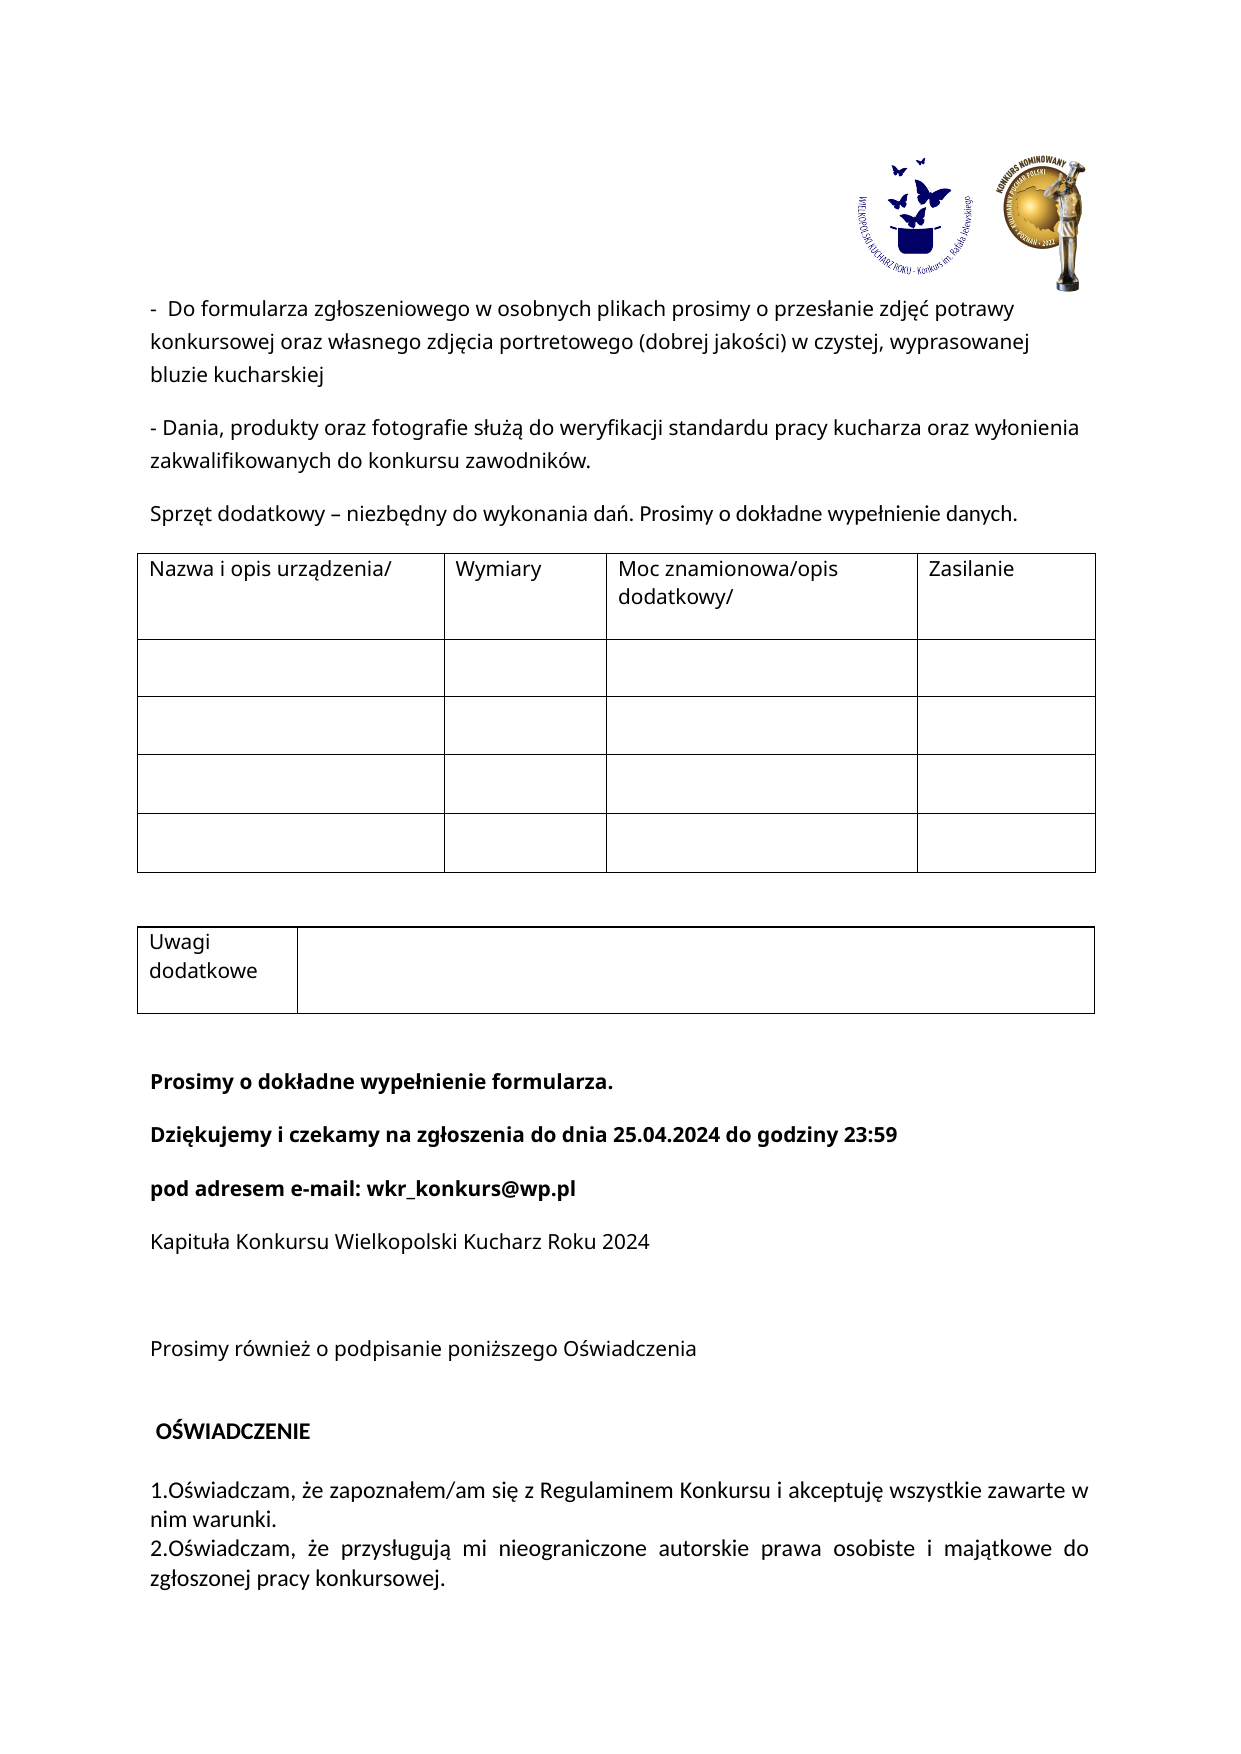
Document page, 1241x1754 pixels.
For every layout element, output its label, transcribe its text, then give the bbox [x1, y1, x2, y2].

table_cell [918, 697, 1095, 754]
text Sprzęt dodatkowy – niezbędny do wykonania dań. Prosimy o dokładne wypełnienie danych. [150, 499, 1090, 528]
text Dziękujemy i czekamy na zgłoszenia do dnia 25.04.2024 do godziny 23:59 [150, 1121, 1090, 1149]
text Kapituła Konkursu Wielkopolski Kucharz Roku 2024 [150, 1227, 1090, 1256]
picture [841, 137, 1091, 295]
table_header [298, 928, 1094, 1013]
text OŚWIADCZENIE [150, 1416, 1090, 1446]
text pod adresem e-mail: wkr_konkurs@wp.pl [150, 1174, 1090, 1202]
table_cell [607, 755, 917, 812]
table_header Wymiary [445, 554, 606, 639]
table_header Zasilanie [918, 554, 1095, 639]
text 1.Oświadczam, że zapoznałem/am się z Regulaminem Konkursu i akceptuję wszystkie zawarte w nim warunki. [150, 1475, 1090, 1533]
table_header Moc znamionowa/opis dodatkowy/ [607, 554, 917, 639]
table_cell [918, 640, 1095, 696]
table_cell [445, 640, 606, 696]
table_cell [138, 640, 444, 696]
table_cell [918, 814, 1095, 872]
table_cell [138, 697, 444, 754]
text - Do formularza zgłoszeniowego w osobnych plikach prosimy o przesłanie zdjęć potrawy konkursowej oraz własnego zdjęcia portretowego (dobrej jakości) w czystej, wyprasowanej bluzie kucharskiej [150, 294, 1090, 388]
table_cell [607, 640, 917, 696]
text Prosimy również o podpisanie poniższego Oświadczenia [150, 1334, 1090, 1363]
table_header Nazwa i opis urządzenia/ [138, 554, 444, 639]
table_cell [138, 755, 444, 812]
text Prosimy o dokładne wypełnienie formularza. [150, 1067, 1090, 1096]
table_cell [445, 814, 606, 872]
text 2.Oświadczam, że przysługują mi nieograniczone autorskie prawa osobiste i majątkowe do zgłoszonej pracy konkursowej. [150, 1533, 1090, 1592]
table_cell [607, 697, 917, 754]
table_cell [445, 697, 606, 754]
table_cell [445, 755, 606, 812]
text - Dania, produkty oraz fotografie służą do weryfikacji standardu pracy kucharza oraz wyłonienia zakwalifikowanych do konkursu zawodników. [150, 413, 1090, 474]
table_cell [607, 814, 917, 872]
table_cell [918, 755, 1095, 812]
table_header Uwagi dodatkowe [138, 928, 297, 1013]
table_cell [138, 814, 444, 872]
